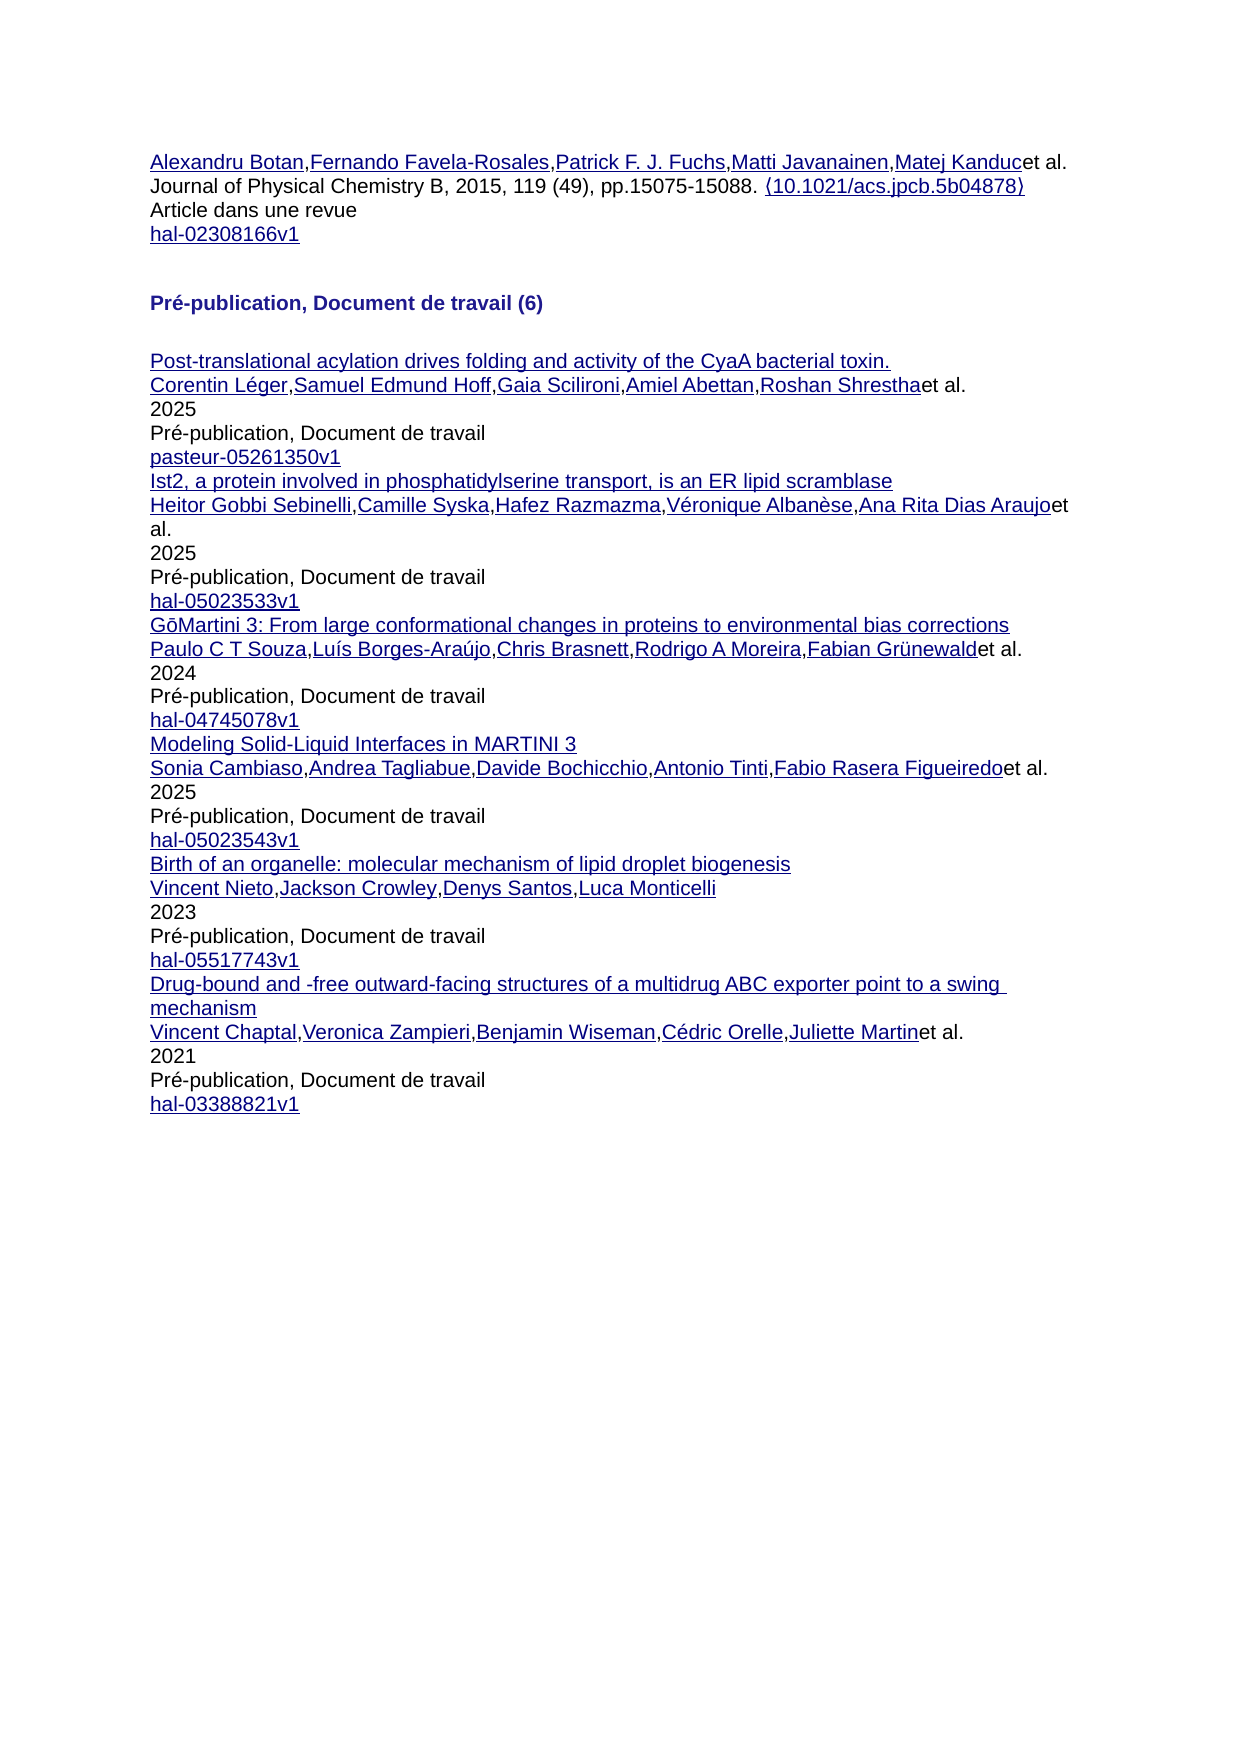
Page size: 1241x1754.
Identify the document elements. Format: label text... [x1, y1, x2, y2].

table_cell Birth of an organelle: molecular mechanism of lipid droplet biogenesis Vincent Nieto,Jackson Crowley,Denys Santos,Luca Monticelli 2023 Pré-publication, Document de travail hal-05517743v1 [150, 852, 1090, 972]
table_cell Alexandru Botan,Fernando Favela-Rosales,Patrick F. J. Fuchs,Matti Javanainen,Matej Kanducet al. Journal of Physical Chemistry B, 2015, 119 (49), pp.15075-15088. ⟨10.1021/acs.jpcb.5b04878⟩ Article dans une revue hal-02308166v1 [150, 150, 1090, 246]
table_cell Modeling Solid-Liquid Interfaces in MARTINI 3 Sonia Cambiaso,Andrea Tagliabue,Davide Bochicchio,Antonio Tinti,Fabio Rasera Figueiredoet al. 2025 Pré-publication, Document de travail hal-05023543v1 [150, 732, 1090, 852]
subtitle Pré-publication, Document de travail (6) [150, 291, 1090, 314]
table_cell GōMartini 3: From large conformational changes in proteins to environmental bias corrections Paulo C T Souza,Luís Borges-Araújo,Chris Brasnett,Rodrigo A Moreira,Fabian Grünewaldet al. 2024 Pré-publication, Document de travail hal-04745078v1 [150, 613, 1090, 732]
table_header Post-translational acylation drives folding and activity of the CyaA bacterial toxin. Corentin Léger,Samuel Edmund Hoff,Gaia Scilironi,Amiel Abettan,Roshan Shresthaet al. 2025 Pré-publication, Document de travail pasteur-05261350v1 [150, 349, 1090, 469]
table_cell Drug-bound and -free outward-facing structures of a multidrug ABC exporter point to a swing mechanism Vincent Chaptal,Veronica Zampieri,Benjamin Wiseman,Cédric Orelle,Juliette Martinet al. 2021 Pré-publication, Document de travail hal-03388821v1 [150, 972, 1090, 1116]
table_cell Ist2, a protein involved in phosphatidylserine transport, is an ER lipid scramblase Heitor Gobbi Sebinelli,Camille Syska,Hafez Razmazma,Véronique Albanèse,Ana Rita Dias Araujoet al. 2025 Pré-publication, Document de travail hal-05023533v1 [150, 469, 1090, 612]
